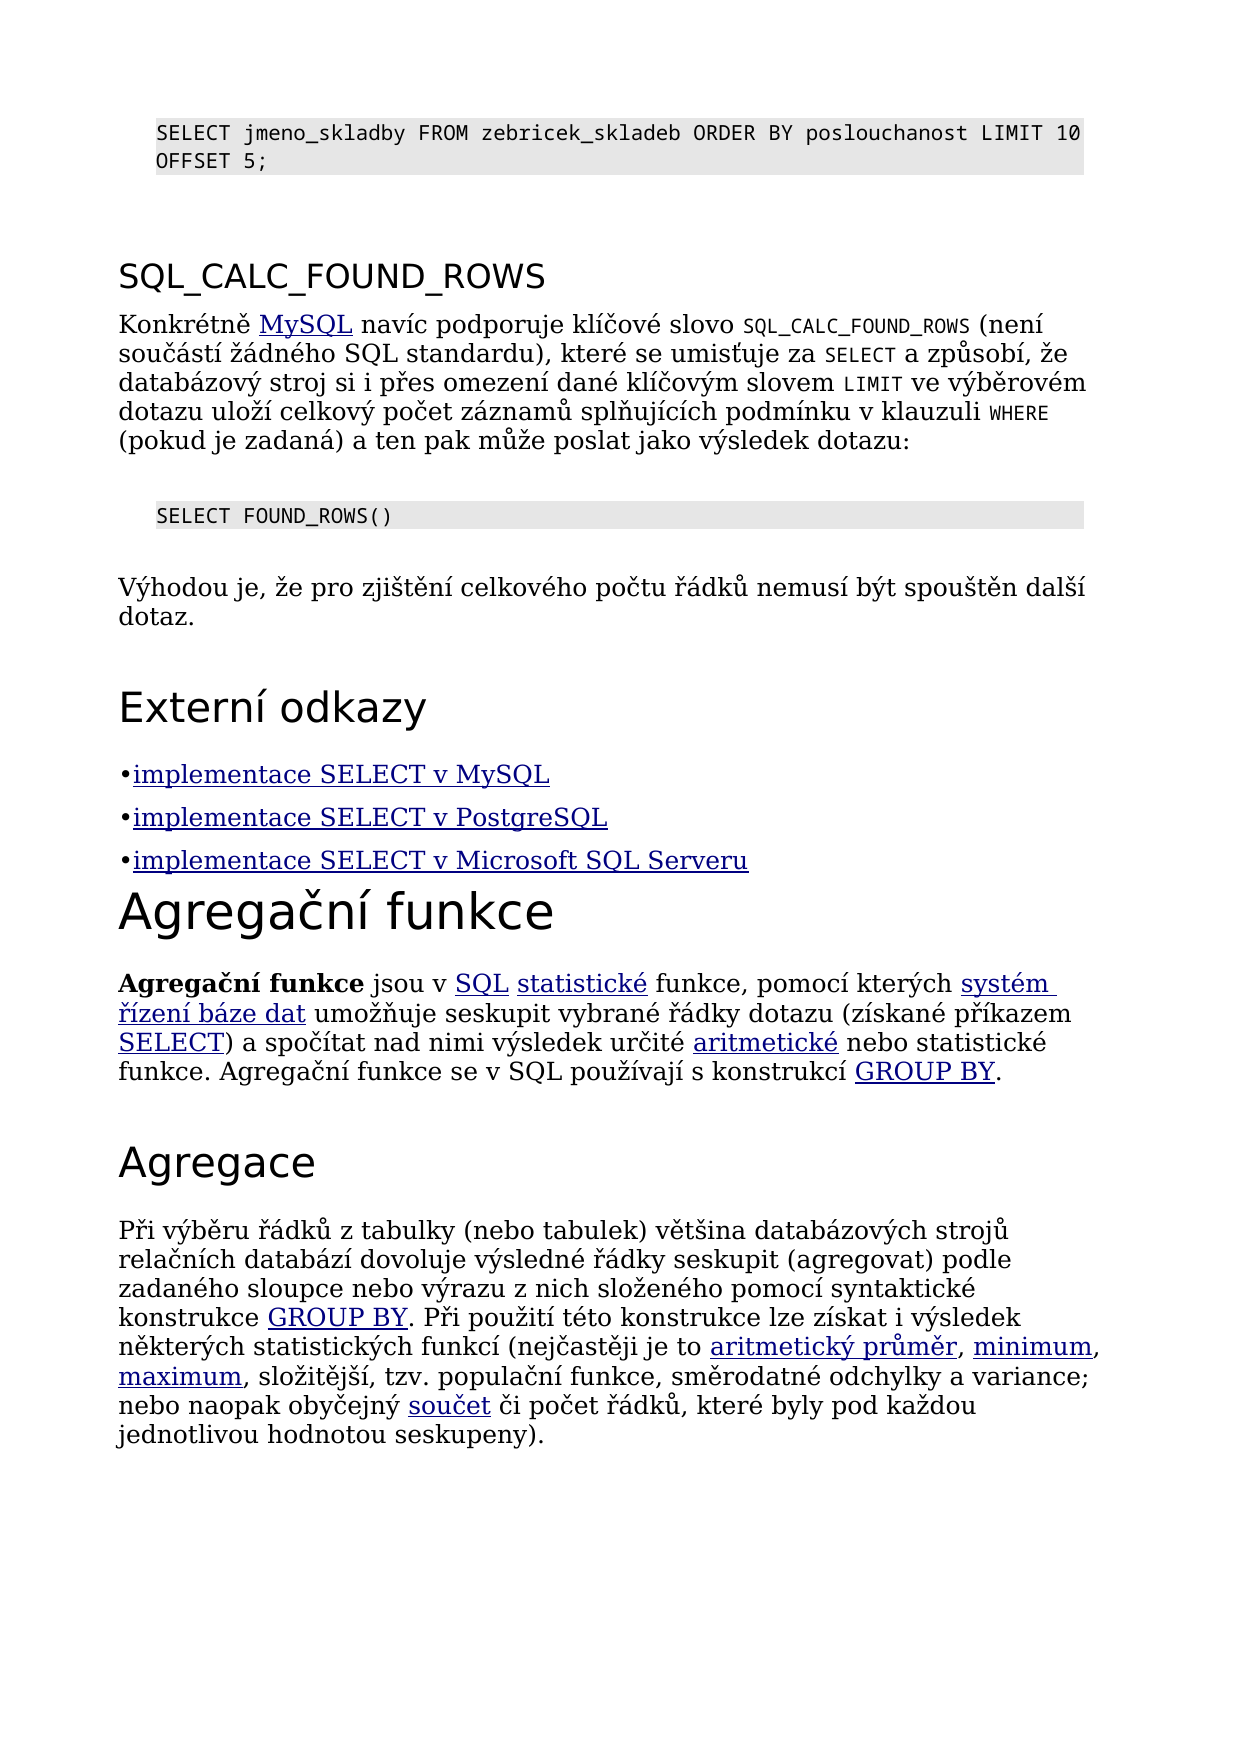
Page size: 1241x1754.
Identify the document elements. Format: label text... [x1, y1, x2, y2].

subtitle Externí odkazy [118, 683, 1122, 732]
text SELECT jmeno_skladby FROM zebricek_skladeb ORDER BY poslouchanost LIMIT 10 OFFSET 5; [156, 118, 1084, 175]
list implementace SELECT v MySQL [118, 761, 1122, 790]
text Agregační funkce jsou v SQL statistické funkce, pomocí kterých systém řízení báze dat umožňuje seskupit vybrané řádky dotazu (získané příkazem SELECT) a spočítat nad nimi výsledek určité aritmetické nebo statistické funkce. Agregační funkce se v SQL používají s konstrukcí GROUP BY. [118, 969, 1122, 1086]
text Při výběru řádků z tabulky (nebo tabulek) většina databázových strojů relačních databází dovoluje výsledné řádky seskupit (agregovat) podle zadaného sloupce nebo výrazu z nich složeného pomocí syntaktické konstrukce GROUP BY. Při použití této konstrukce lze získat i výsledek některých statistických funkcí (nejčastěji je to aritmetický průměr, minimum, maximum, složitější, tzv. populační funkce, směrodatné odchylky a variance; nebo naopak obyčejný součet či počet řádků, které byly pod každou jednotlivou hodnotou seskupeny). [118, 1216, 1122, 1449]
list implementace SELECT v Microsoft SQL Serveru [118, 846, 1122, 875]
text Výhodou je, že pro zjištění celkového počtu řádků nemusí být spouštěn další dotaz. [118, 573, 1122, 631]
subtitle SQL_CALC_FOUND_ROWS [118, 257, 1122, 296]
text Konkrétně MySQL navíc podporuje klíčové slovo SQL_CALC_FOUND_ROWS (není součástí žádného SQL standardu), které se umisťuje za SELECT a způsobí, že databázový stroj si i přes omezení dané klíčovým slovem LIMIT ve výběrovém dotazu uloží celkový počet záznamů splňujících podmínku v klauzuli WHERE (pokud je zadaná) a ten pak může poslat jako výsledek dotazu: [118, 310, 1122, 456]
subtitle Agregace [118, 1139, 1122, 1187]
subtitle Agregační funkce [118, 883, 1122, 941]
list implementace SELECT v PostgreSQL [118, 803, 1122, 832]
text SELECT FOUND_ROWS() [156, 501, 1084, 529]
